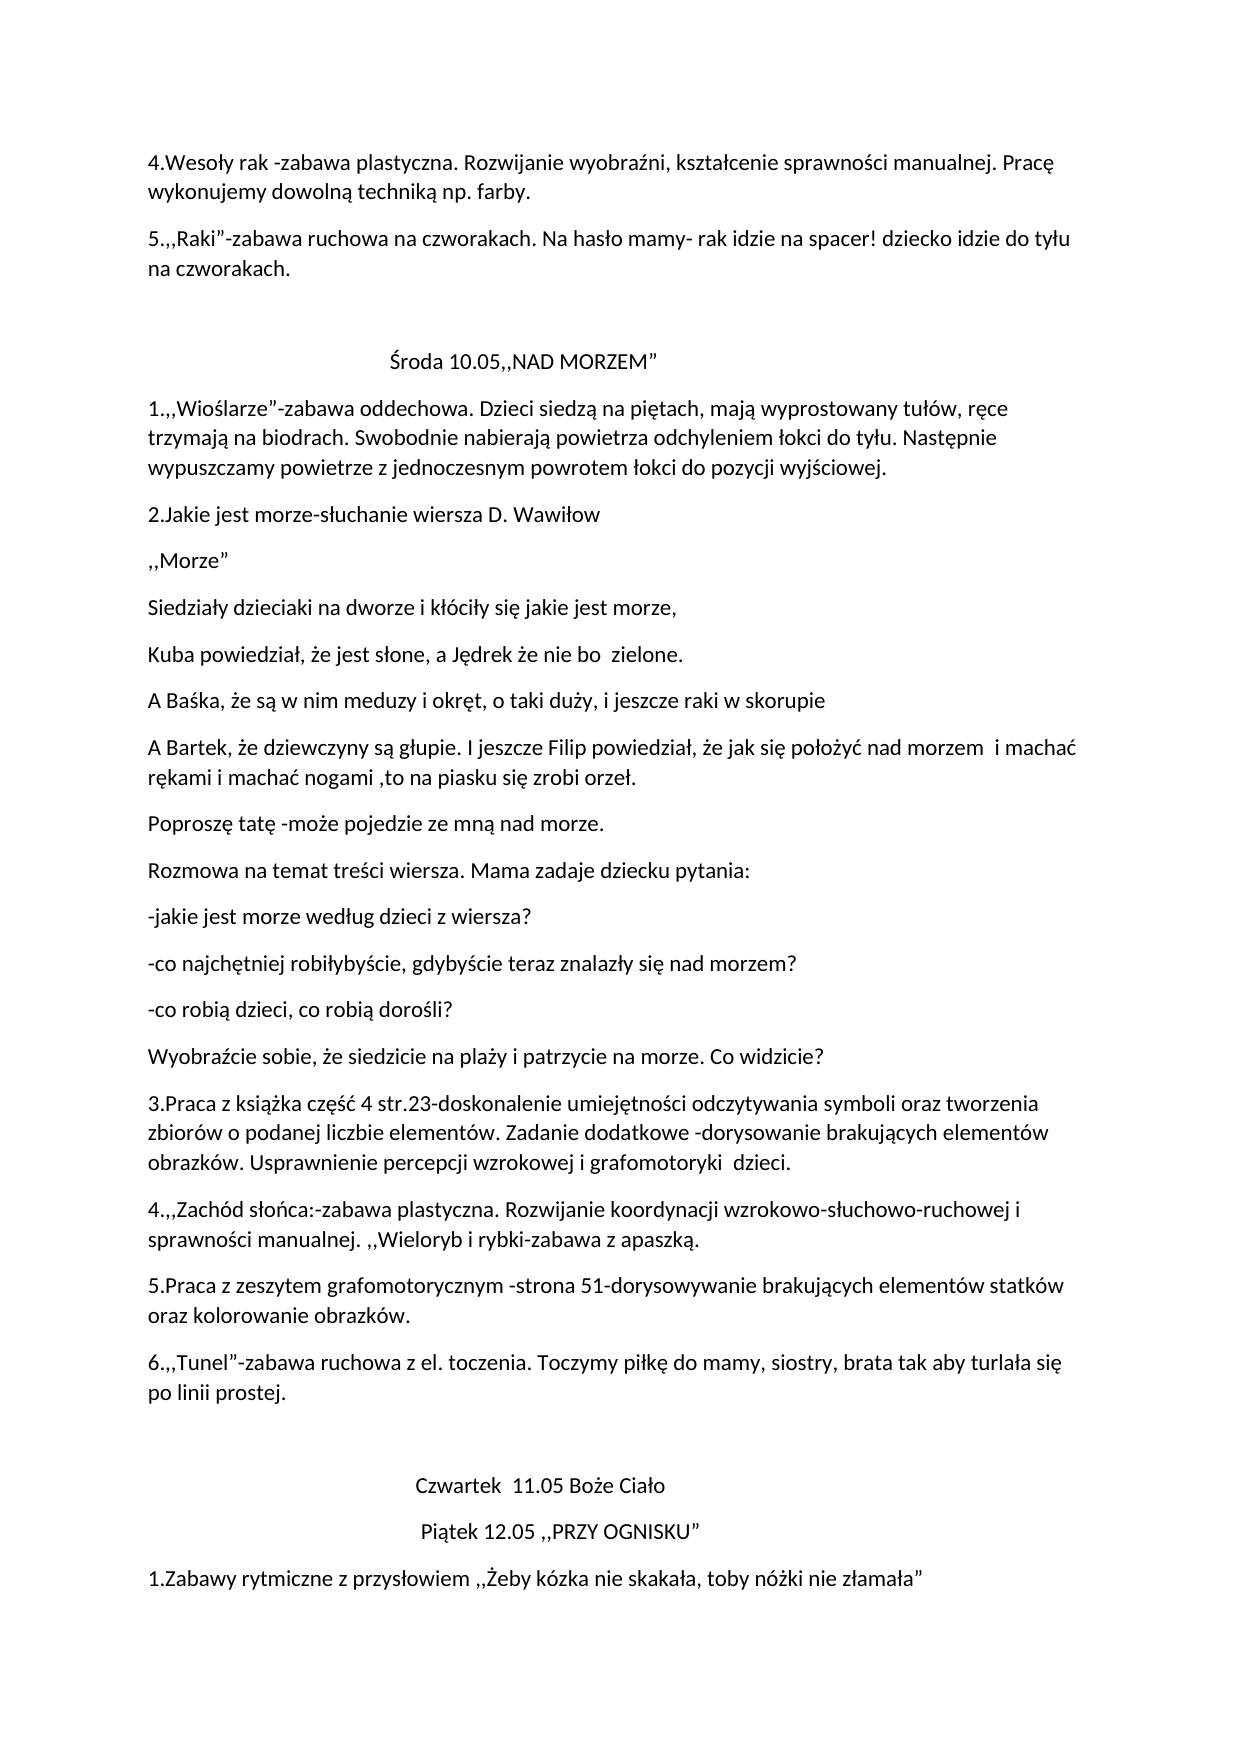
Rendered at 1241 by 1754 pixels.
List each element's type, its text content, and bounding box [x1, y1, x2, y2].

text A Baśka, że są w nim meduzy i okręt, o taki duży, i jeszcze raki w skorupie [148, 686, 1093, 714]
text Kuba powiedział, że jest słone, a Jędrek że nie bo zielone. [148, 640, 1093, 668]
text 1.,,Wioślarze”-zabawa oddechowa. Dzieci siedzą na piętach, mają wyprostowany tułów, ręce trzymają na biodrach. Swobodnie nabierają powietrza odchyleniem łokci do tyłu. Następnie wypuszczamy powietrze z jednoczesnym powrotem łokci do pozycji wyjściowej. [148, 394, 1093, 481]
text Siedziały dzieciaki na dworze i kłóciły się jakie jest morze, [148, 593, 1093, 621]
text ,,Morze” [148, 547, 1093, 574]
text 5.,,Raki”-zabawa ruchowa na czworakach. Na hasło mamy- rak idzie na spacer! dziecko idzie do tyłu na czworakach. [148, 224, 1093, 282]
text -jakie jest morze według dzieci z wiersza? [148, 902, 1093, 930]
text Rozmowa na temat treści wiersza. Mama zadaje dziecku pytania: [148, 856, 1093, 884]
text 2.Jakie jest morze-słuchanie wiersza D. Wawiłow [148, 500, 1093, 528]
text 6.,,Tunel”-zabawa ruchowa z el. toczenia. Toczymy piłkę do mamy, siostry, brata tak aby turlała się po linii prostej. [148, 1348, 1093, 1406]
text -co najchętniej robiłybyście, gdybyście teraz znalazły się nad morzem? [148, 949, 1093, 977]
text 1.Zabawy rytmiczne z przysłowiem ,,Żeby kózka nie skakała, toby nóżki nie złamała” [148, 1564, 1093, 1592]
text 3.Praca z książka część 4 str.23-doskonalenie umiejętności odczytywania symboli oraz tworzenia zbiorów o podanej liczbie elementów. Zadanie dodatkowe -dorysowanie brakujących elementów obrazków. Usprawnienie percepcji wzrokowej i grafomotoryki dzieci. [148, 1089, 1093, 1176]
text Wyobraźcie sobie, że siedzicie na plaży i patrzycie na morze. Co widzicie? [148, 1042, 1093, 1070]
text -co robią dzieci, co robią dorośli? [148, 996, 1093, 1023]
text 4.Wesoły rak -zabawa plastyczna. Rozwijanie wyobraźni, kształcenie sprawności manualnej. Pracę wykonujemy dowolną techniką np. farby. [148, 148, 1093, 206]
text Czwartek 11.05 Boże Ciało [148, 1471, 1093, 1499]
text 4.,,Zachód słońca:-zabawa plastyczna. Rozwijanie koordynacji wzrokowo-słuchowo-ruchowej i sprawności manualnej. ,,Wieloryb i rybki-zabawa z apaszką. [148, 1195, 1093, 1253]
text Poproszę tatę -może pojedzie ze mną nad morze. [148, 809, 1093, 837]
text 5.Praca z zeszytem grafomotorycznym -strona 51-dorysowywanie brakujących elementów statków oraz kolorowanie obrazków. [148, 1271, 1093, 1329]
text Środa 10.05,,NAD MORZEM” [148, 347, 1093, 375]
text A Bartek, że dziewczyny są głupie. I jeszcze Filip powiedział, że jak się położyć nad morzem i machać rękami i machać nogami ,to na piasku się zrobi orzeł. [148, 733, 1093, 791]
text Piątek 12.05 ,,PRZY OGNISKU” [148, 1517, 1093, 1546]
